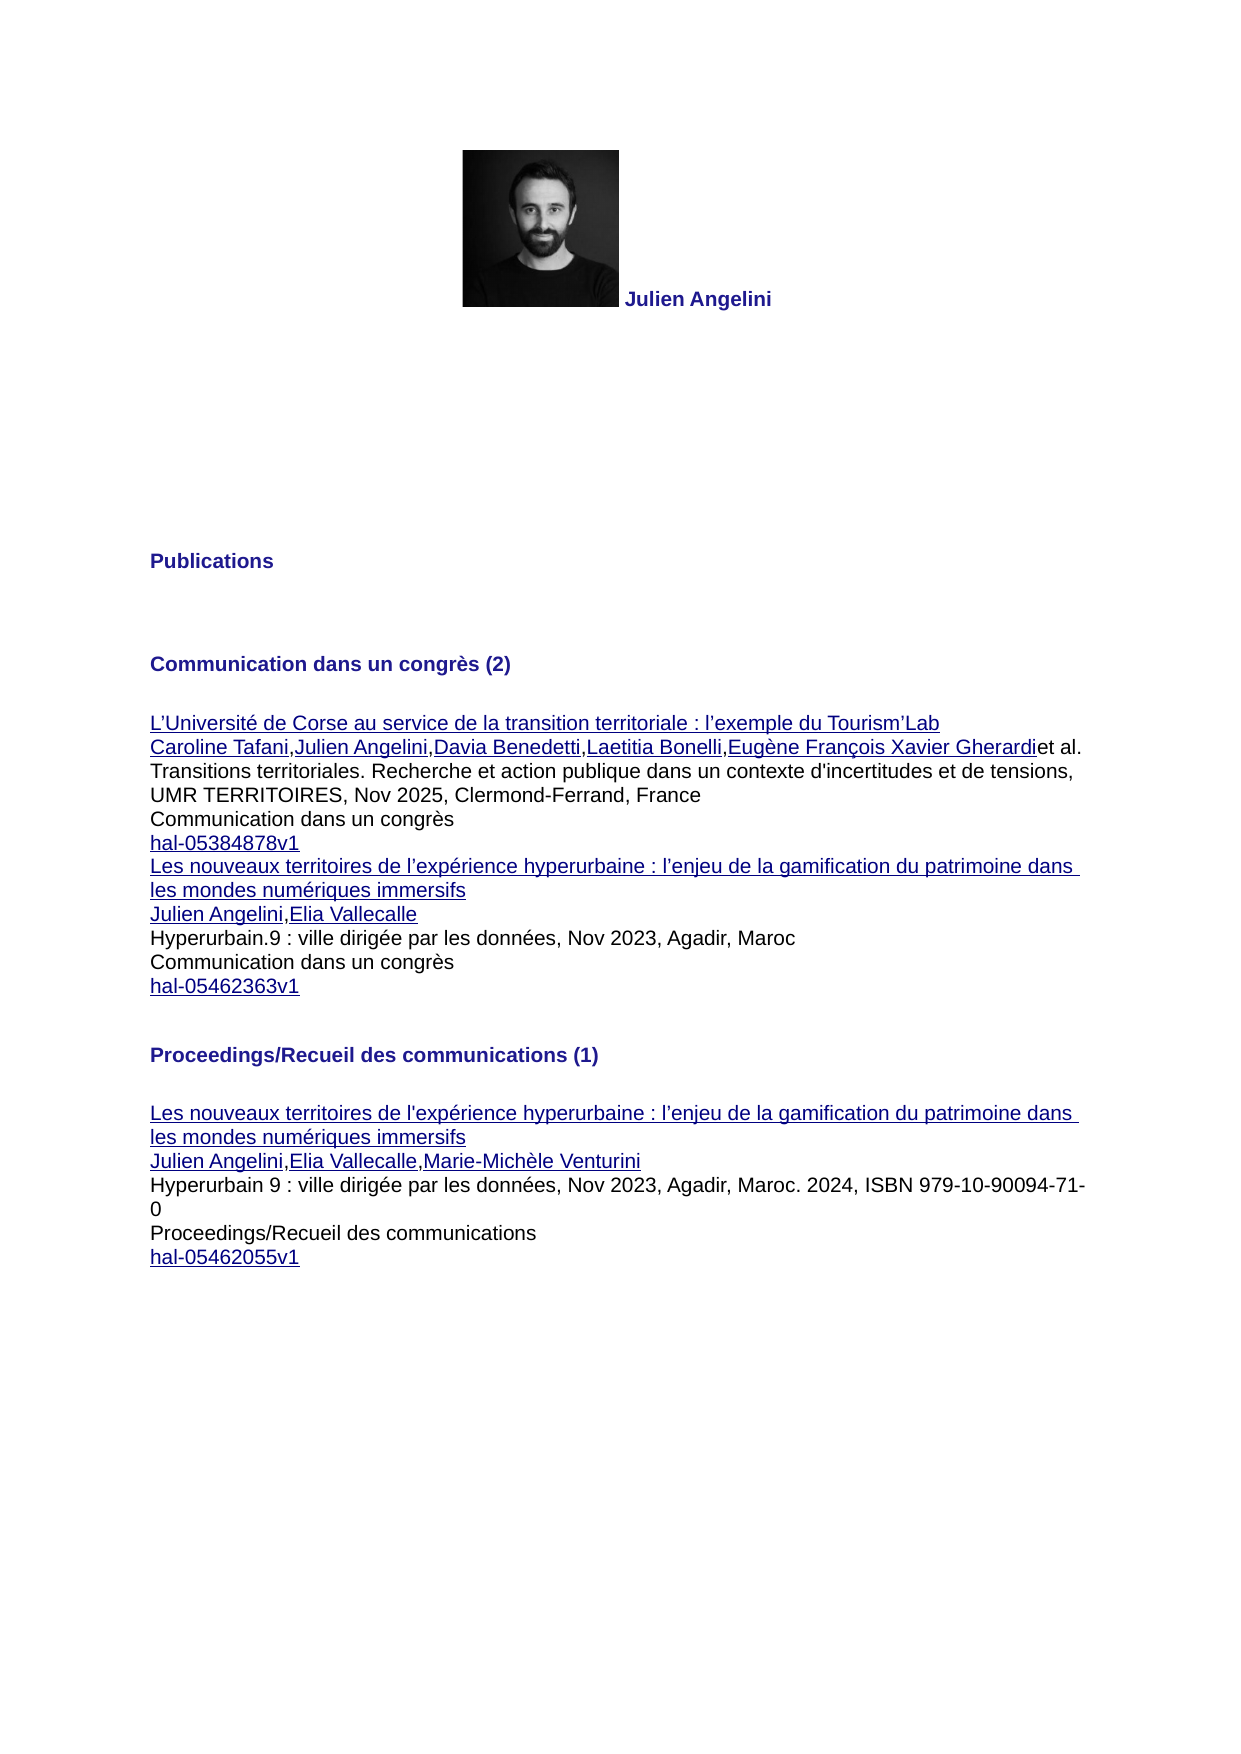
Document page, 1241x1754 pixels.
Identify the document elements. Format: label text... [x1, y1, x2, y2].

table_header Les nouveaux territoires de l'expérience hyperurbaine : l’enjeu de la gamification du patrimoine dans les mondes numériques immersifs Julien Angelini,Elia Vallecalle,Marie-Michèle Venturini Hyperurbain 9 : ville dirigée par les données, Nov 2023, Agadir, Maroc. 2024, ISBN 979-10-90094-71-0 Proceedings/Recueil des communications hal-05462055v1 [150, 1101, 1090, 1269]
subtitle Proceedings/Recueil des communications (1) [150, 1043, 1090, 1067]
subtitle Julien Angelini [150, 150, 1090, 311]
subtitle Publications [150, 549, 1090, 573]
picture [462, 150, 619, 307]
table_header L’Université de Corse au service de la transition territoriale : l’exemple du Tourism’Lab Caroline Tafani,Julien Angelini,Davia Benedetti,Laetitia Bonelli,Eugène François Xavier Gherardiet al. Transitions territoriales. Recherche et action publique dans un contexte d'incertitudes et de tensions, UMR TERRITOIRES, Nov 2025, Clermond-Ferrand, France Communication dans un congrès hal-05384878v1 [150, 711, 1090, 854]
subtitle Communication dans un congrès (2) [150, 652, 1090, 676]
table_cell Les nouveaux territoires de l’expérience hyperurbaine : l’enjeu de la gamification du patrimoine dans les mondes numériques immersifs Julien Angelini,Elia Vallecalle Hyperurbain.9 : ville dirigée par les données, Nov 2023, Agadir, Maroc Communication dans un congrès hal-05462363v1 [150, 854, 1090, 998]
